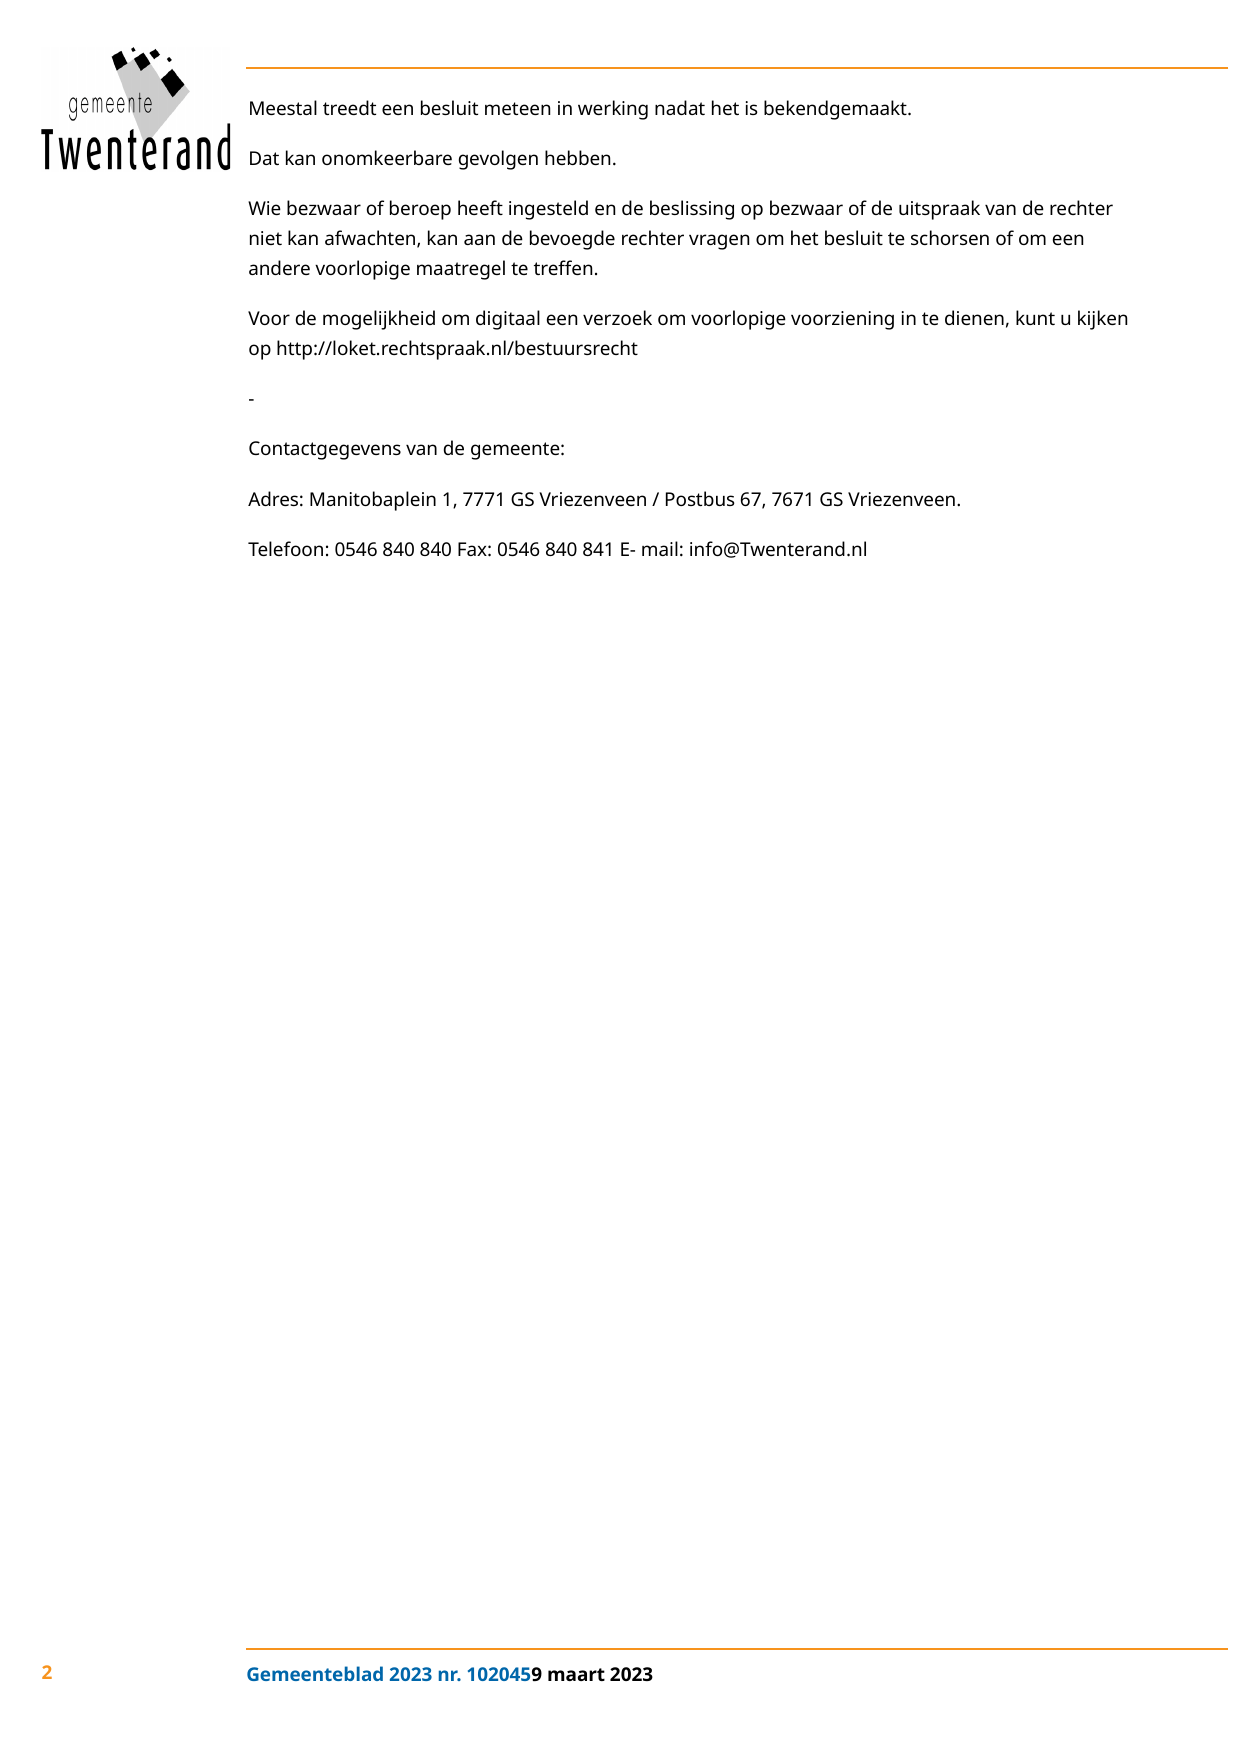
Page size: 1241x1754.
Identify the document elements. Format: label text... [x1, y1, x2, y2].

text Dat kan onomkeerbare gevolgen hebben. [248, 145, 1152, 171]
text Meestal treedt een besluit meteen in werking nadat het is bekendgemaakt. [248, 95, 1152, 121]
text Telefoon: 0546 840 840 Fax: 0546 840 841 E- mail: info@Twenterand.nl [248, 536, 1152, 562]
text Voor de mogelijkheid om digitaal een verzoek om voorlopige voorziening in te dienen, kunt u kijken op http://loket.rechtspraak.nl/bestuursrecht [248, 305, 1152, 361]
text Adres: Manitobaplein 1, 7771 GS Vriezenveen / Postbus 67, 7671 GS Vriezenveen. [248, 486, 1152, 512]
text Contactgegevens van de gemeente: [248, 436, 1152, 461]
text - [248, 385, 1152, 411]
picture [41, 47, 231, 172]
text Wie bezwaar of beroep heeft ingesteld en de beslissing op bezwaar of de uitspraak van de rechter niet kan afwachten, kan aan de bevoegde rechter vragen om het besluit te schorsen of om een andere voorlopige maatregel te treffen. [248, 196, 1152, 281]
